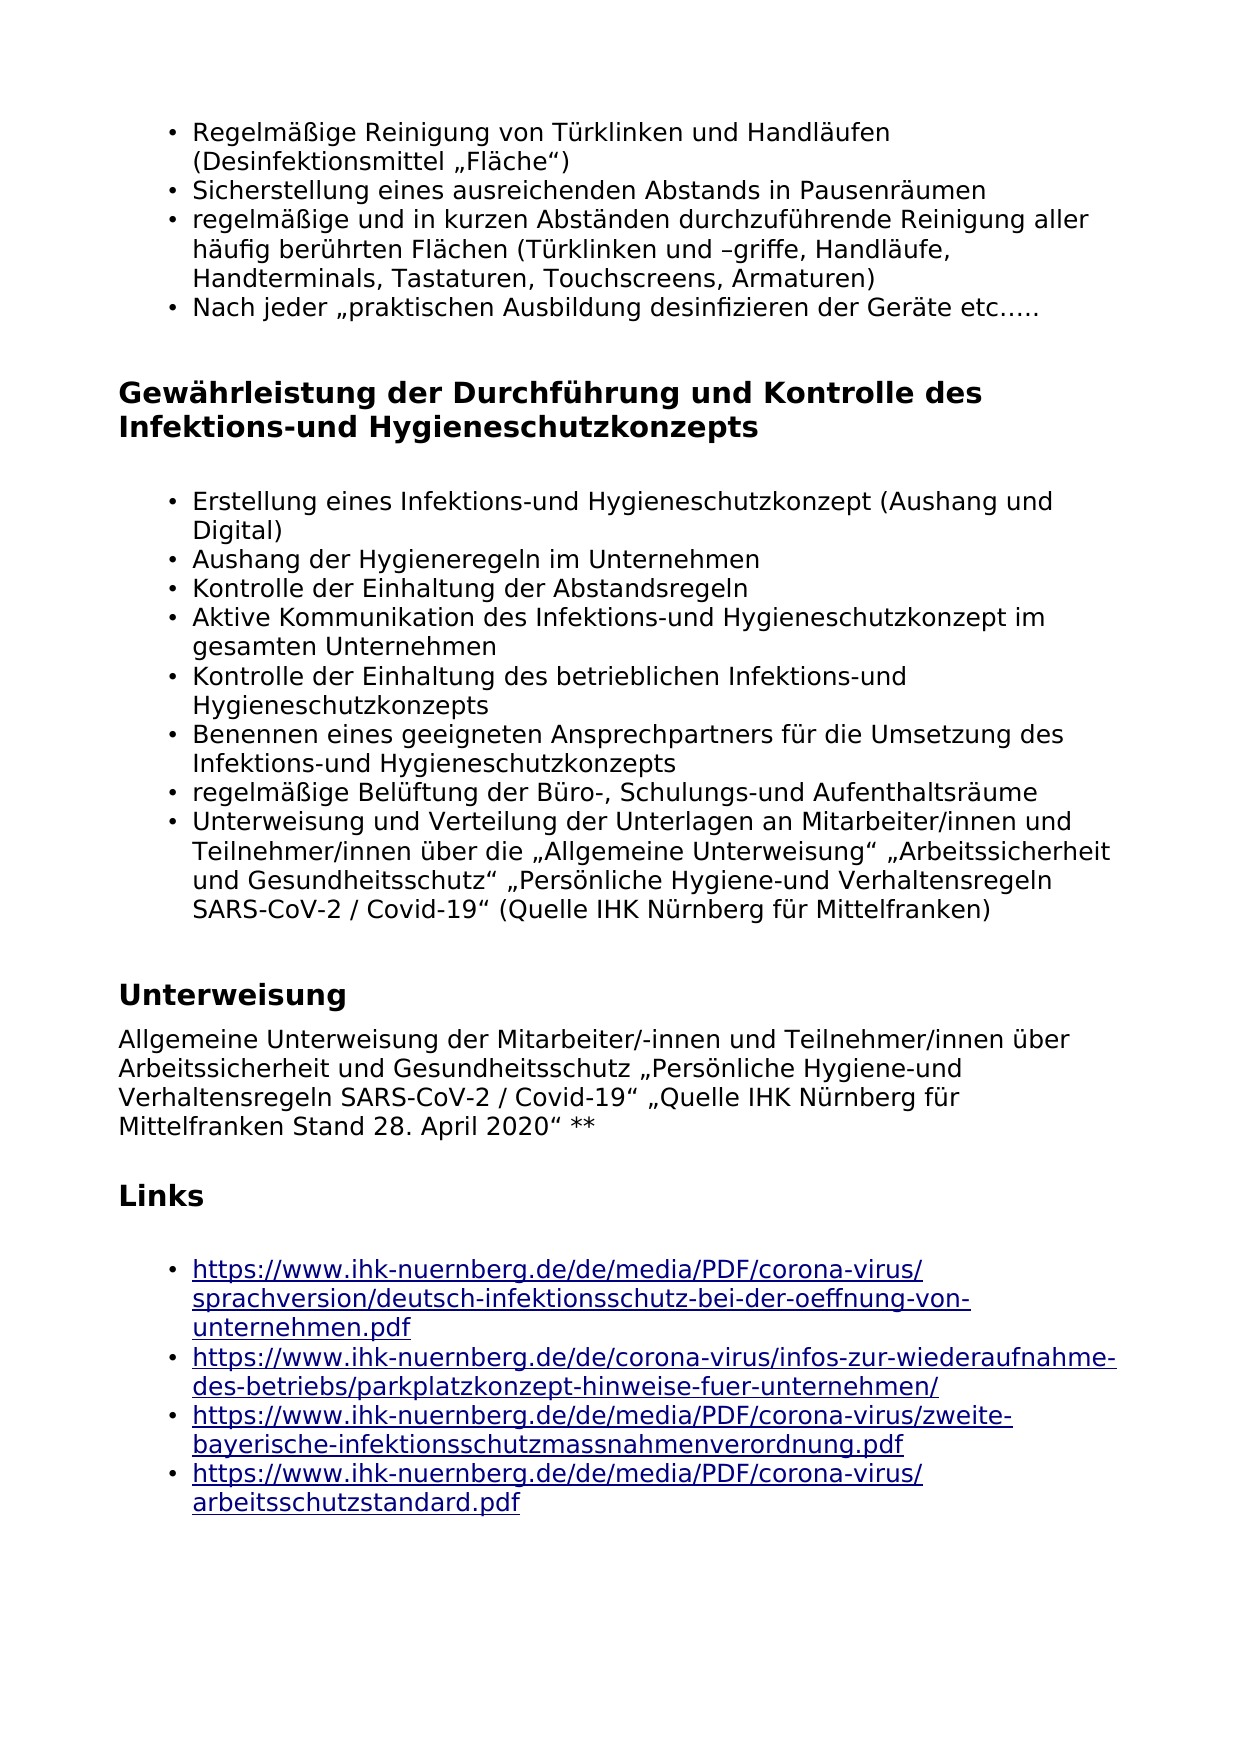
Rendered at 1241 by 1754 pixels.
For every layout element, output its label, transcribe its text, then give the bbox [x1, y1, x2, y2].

list https://www.ihk-nuernberg.de/de/media/PDF/corona-virus/zweite-bayerische-infektionsschutzmassnahmenverordnung.pdf [177, 1401, 1122, 1459]
subtitle Gewährleistung der Durchführung und Kontrolle des Infektions-und Hygieneschutzkonzepts [118, 377, 1122, 445]
subtitle Unterweisung [118, 979, 1122, 1013]
list Aktive Kommunikation des Infektions-und Hygieneschutzkonzept im gesamten Unternehmen [177, 603, 1122, 662]
list https://www.ihk-nuernberg.de/de/corona-virus/infos-zur-wiederaufnahme-des-betriebs/parkplatzkonzept-hinweise-fuer-unternehmen/ [177, 1343, 1122, 1401]
list Aushang der Hygieneregeln im Unternehmen [177, 545, 1122, 574]
list Nach jeder „praktischen Ausbildung desinfizieren der Geräte etc….. [177, 293, 1122, 322]
list regelmäßige und in kurzen Abständen durchzuführende Reinigung aller häufig berührten Flächen (Türklinken und –griffe, Handläufe, Handterminals, Tastaturen, Touchscreens, Armaturen) [177, 206, 1122, 293]
list https://www.ihk-nuernberg.de/de/media/PDF/corona-virus/arbeitsschutzstandard.pdf [177, 1459, 1122, 1518]
list Erstellung eines Infektions-und Hygieneschutzkonzept (Aushang und Digital) [177, 487, 1122, 545]
list regelmäßige Belüftung der Büro-, Schulungs-und Aufenthaltsräume [177, 778, 1122, 807]
subtitle Links [118, 1179, 1122, 1213]
list Regelmäßige Reinigung von Türklinken und Handläufen (Desinfektionsmittel „Fläche“) [177, 118, 1122, 176]
list Kontrolle der Einhaltung des betrieblichen Infektions-und Hygieneschutzkonzepts [177, 662, 1122, 720]
list Kontrolle der Einhaltung der Abstandsregeln [177, 574, 1122, 603]
list https://www.ihk-nuernberg.de/de/media/PDF/corona-virus/sprachversion/deutsch-infektionsschutz-bei-der-oeffnung-von-unternehmen.pdf [177, 1255, 1122, 1343]
text Allgemeine Unterweisung der Mitarbeiter/-innen und Teilnehmer/innen über Arbeitssicherheit und Gesundheitsschutz „Persönliche Hygiene-und Verhaltensregeln SARS-CoV-2 / Covid-19“ „Quelle IHK Nürnberg für Mittelfranken Stand 28. April 2020“ ** [118, 1025, 1122, 1142]
list Sicherstellung eines ausreichenden Abstands in Pausenräumen [177, 176, 1122, 206]
list Unterweisung und Verteilung der Unterlagen an Mitarbeiter/innen und Teilnehmer/innen über die „Allgemeine Unterweisung“ „Arbeitssicherheit und Gesundheitsschutz“ „Persönliche Hygiene-und Verhaltensregeln SARS-CoV-2 / Covid-19“ (Quelle IHK Nürnberg für Mittelfranken) [177, 807, 1122, 924]
list Benennen eines geeigneten Ansprechpartners für die Umsetzung des Infektions-und Hygieneschutzkonzepts [177, 720, 1122, 778]
